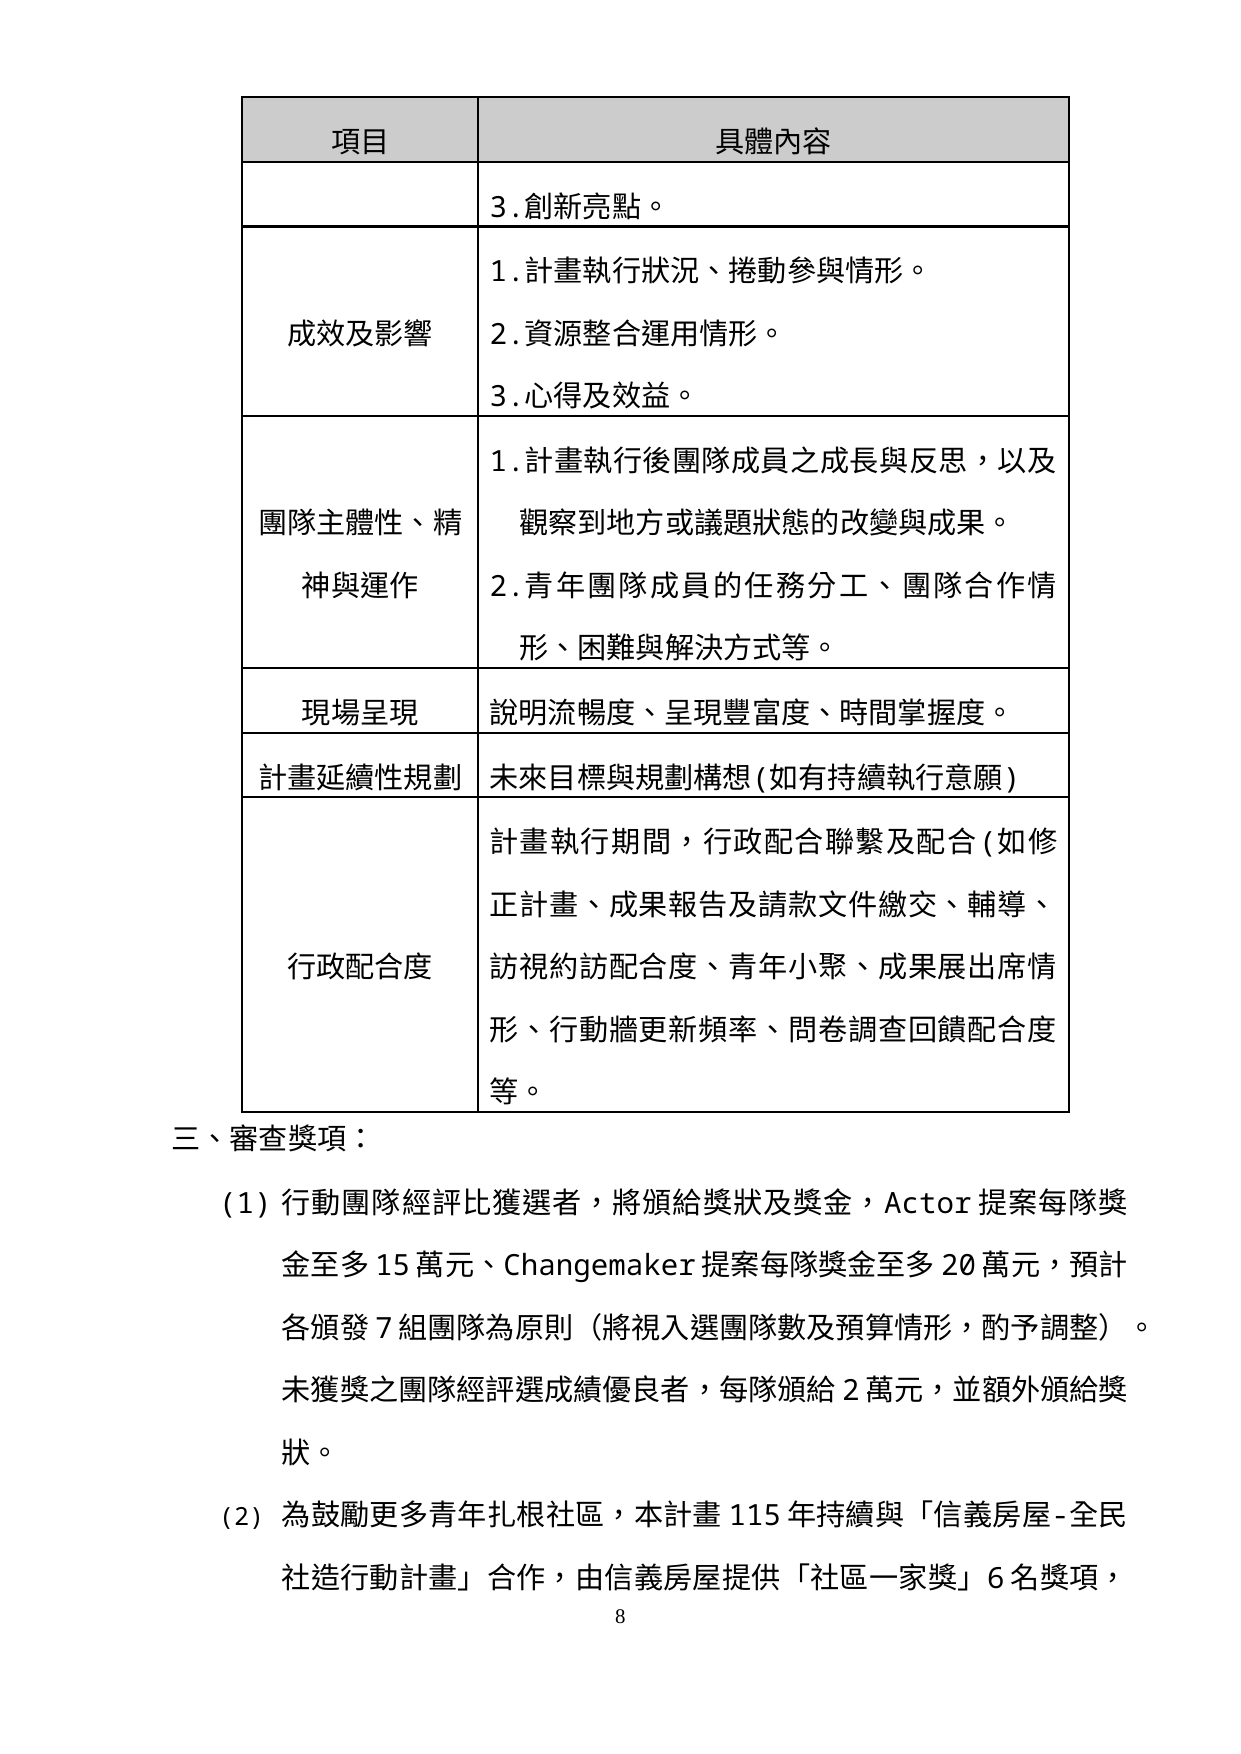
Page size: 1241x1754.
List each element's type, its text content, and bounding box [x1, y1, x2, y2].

table_cell 計畫延續性規劃 [243, 734, 477, 796]
table_cell 計畫執行狀況、捲動參與情形。 資源整合運用情形。 心得及效益。 [479, 228, 1068, 415]
table_cell [243, 163, 477, 225]
table_cell 說明流暢度、呈現豐富度、時間掌握度。 [479, 669, 1068, 732]
table_cell 行政配合度 [243, 798, 477, 1111]
list 為鼓勵更多青年扎根社區，本計畫115年持續與「信義房屋-全民社造行動計畫」合作，由信義房屋提供「社區一家獎」6名獎項， [219, 1471, 1128, 1596]
list 行動團隊經評比獲選者，將頒給獎狀及獎金，Actor提案每隊獎金至多15萬元、Changemaker提案每隊獎金至多20萬元，預計各頒發7組團隊為原則（將視入選團隊數及預算情形，酌予調整）。未獲獎之團隊經評選成績優良者，每隊頒給2萬元，並額外頒給獎狀。 [219, 1159, 1128, 1471]
table_cell 現場呈現 [243, 669, 477, 732]
table_cell 成效及影響 [243, 228, 477, 415]
text 三、審查獎項： [171, 1113, 1128, 1159]
table_cell 計畫執行後團隊成員之成長與反思，以及觀察到地方或議題狀態的改變與成果。 青年團隊成員的任務分工、團隊合作情形、困難與解決方式等。 [479, 417, 1068, 667]
table_cell 未來目標與規劃構想(如有持續執行意願) [479, 734, 1068, 796]
table_cell 團隊主體性、精神與運作 [243, 417, 477, 667]
table_header 項目 [243, 98, 477, 161]
table_header 具體內容 [479, 98, 1068, 161]
table_cell 計畫執行期間，行政配合聯繫及配合(如修正計畫、成果報告及請款文件繳交、輔導、訪視約訪配合度、青年小聚、成果展出席情形、行動牆更新頻率、問卷調查回饋配合度等。 [479, 798, 1068, 1111]
table_cell 實際執行內容與規劃內容吻合度。 成果分享精華或影片剪輯內容。 創新亮點。 [479, 163, 1068, 225]
